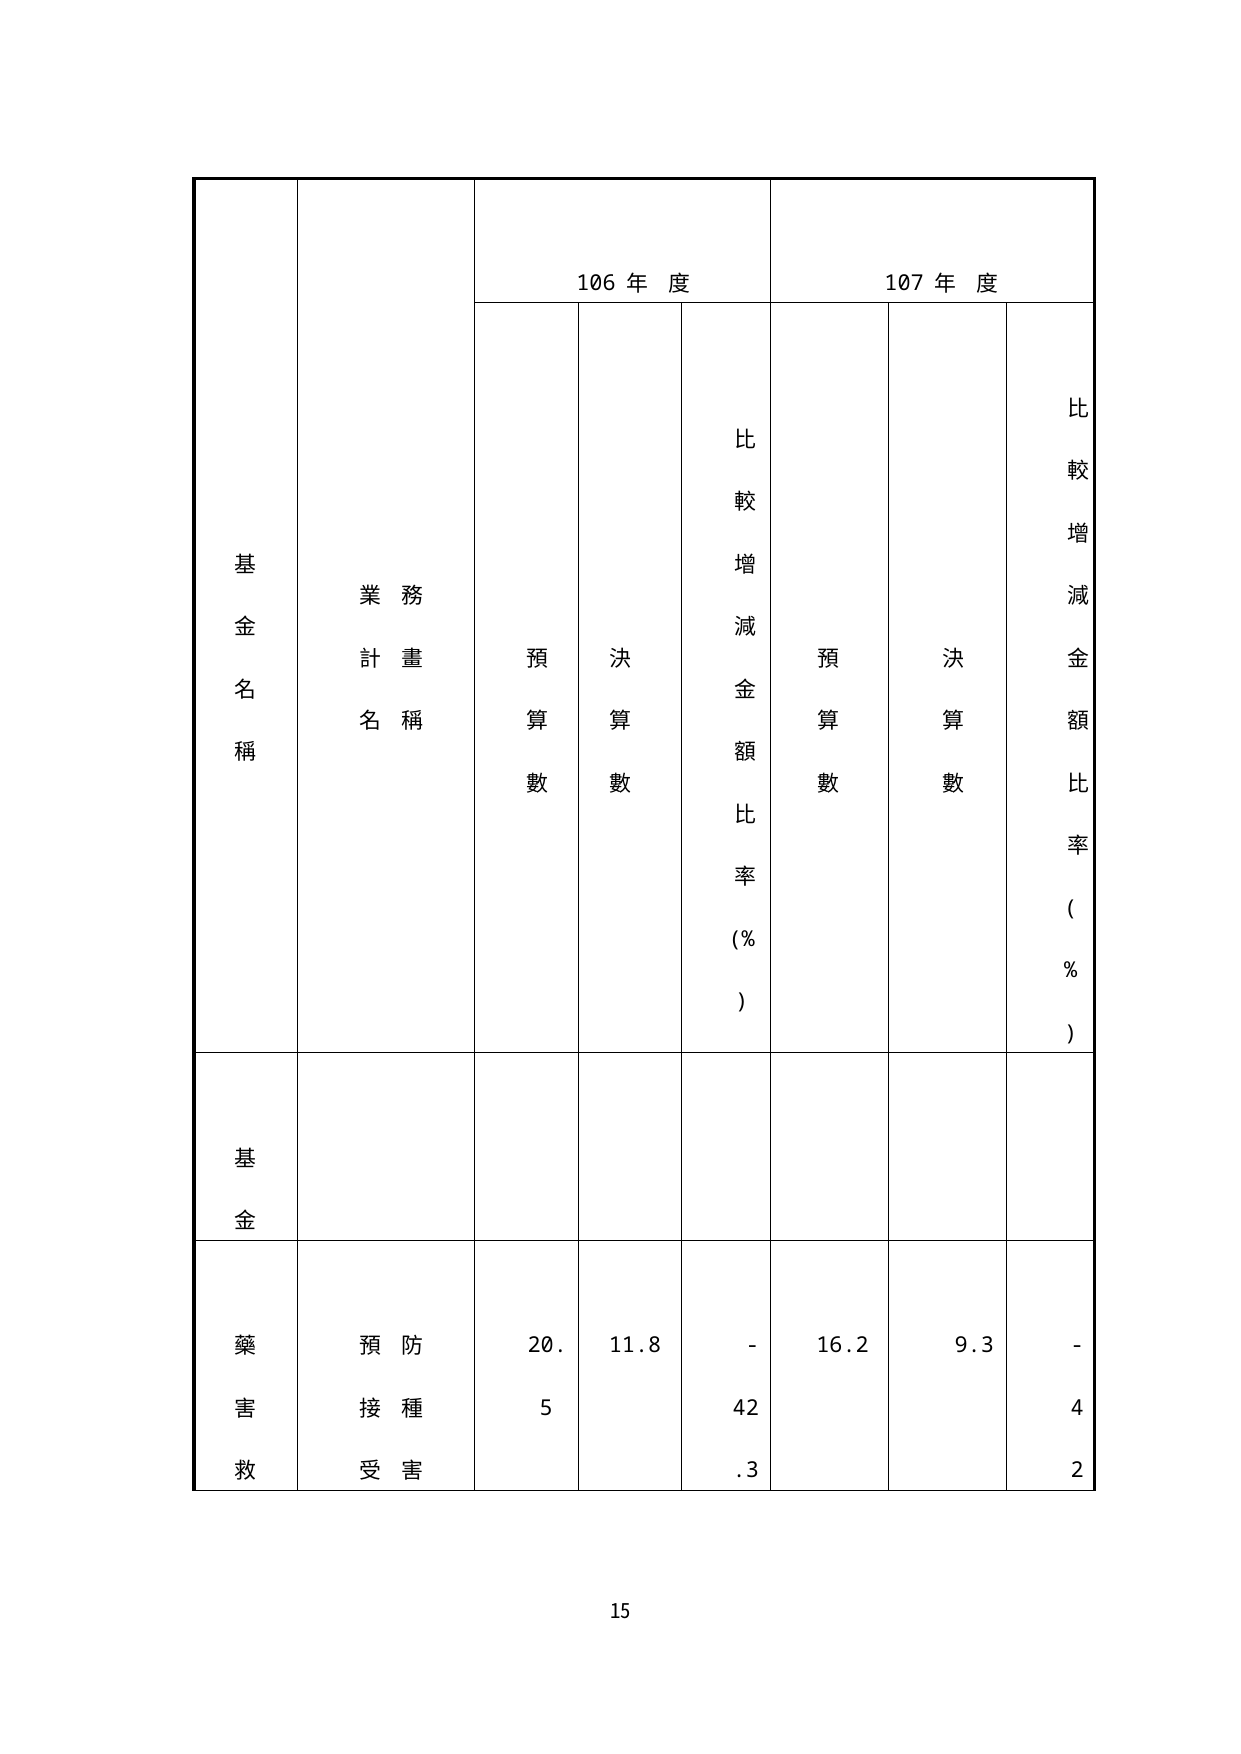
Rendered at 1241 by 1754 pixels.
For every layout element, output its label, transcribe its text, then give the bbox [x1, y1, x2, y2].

table_header 106年度 [475, 180, 770, 302]
table_cell [682, 1053, 770, 1240]
table_header 基金名稱 [196, 180, 297, 1052]
table_cell 決算數 [579, 303, 681, 1052]
table_cell 比較增減金額比率(%) [1007, 303, 1093, 1052]
table_cell 20.5 [475, 1241, 578, 1490]
table_cell 預算數 [475, 303, 578, 1052]
table_cell 16.2 [771, 1241, 888, 1490]
table_cell 藥害救 [196, 1241, 297, 1490]
table_cell 預算數 [771, 303, 888, 1052]
table_cell 基金 [196, 1053, 297, 1240]
table_header 業務計畫名稱 [298, 180, 474, 1052]
table_cell -42.3 [682, 1241, 770, 1490]
table_cell [475, 1053, 578, 1240]
table_cell -42.93 [1007, 1241, 1093, 1490]
table_header 107年度 [771, 180, 1093, 302]
table_cell - [771, 1053, 888, 1240]
table_cell - [889, 1053, 1006, 1240]
table_cell [298, 1053, 474, 1240]
table_cell 決算數 [889, 303, 1006, 1052]
table_cell 11.8 [579, 1241, 681, 1490]
table_cell 9.3 [889, 1241, 1006, 1490]
table_cell 預防接種受害救濟給付計畫 [298, 1241, 474, 1490]
table_cell 比較增減金額比率(%) [682, 303, 770, 1052]
table_cell - [1007, 1053, 1093, 1240]
table_cell [579, 1053, 681, 1240]
